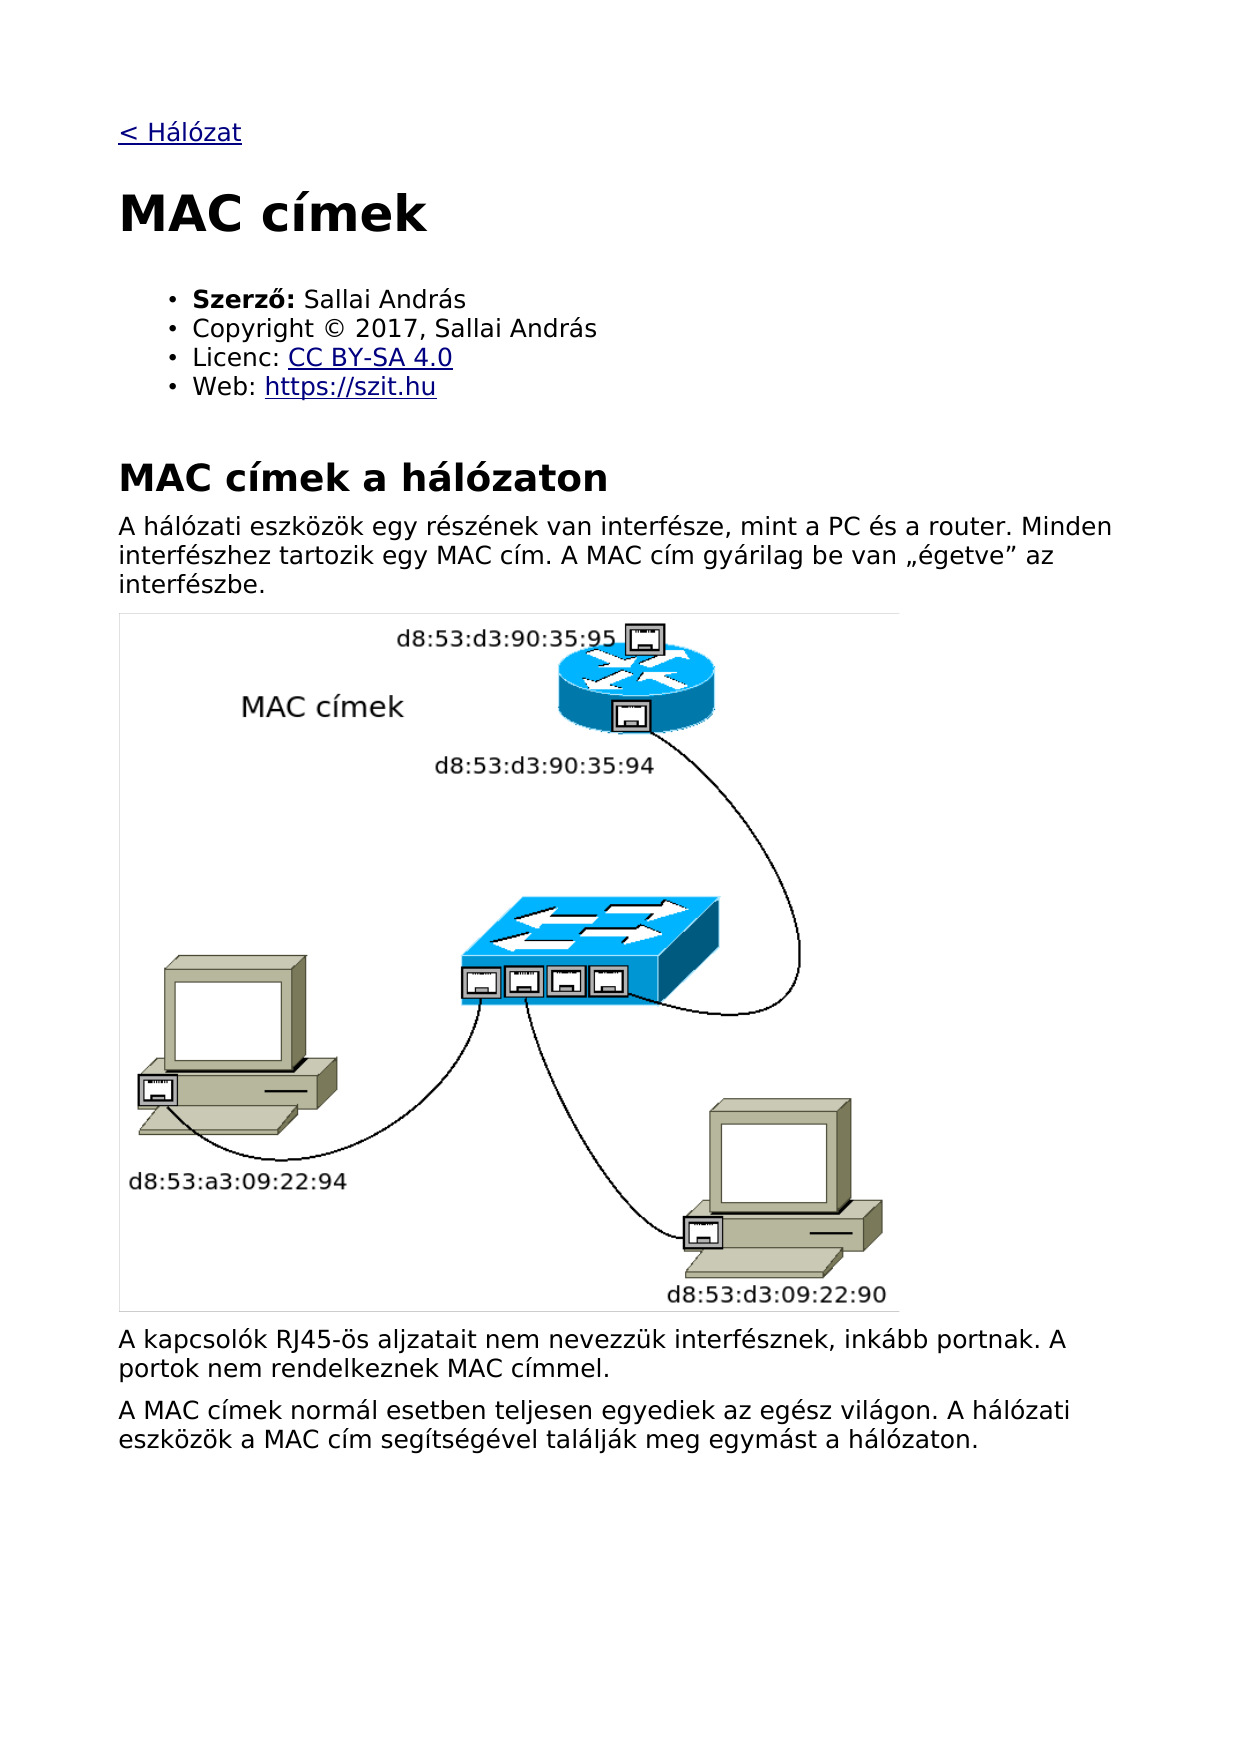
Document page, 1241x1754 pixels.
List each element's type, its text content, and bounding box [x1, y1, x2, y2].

list Copyright © 2017, Sallai András [177, 314, 1122, 343]
picture [118, 612, 900, 1313]
list Web: https://szit.hu [177, 372, 1122, 402]
list Licenc: CC BY-SA 4.0 [177, 343, 1122, 372]
text A kapcsolók RJ45-ös aljzatait nem nevezzük interfésznek, inkább portnak. A portok nem rendelkeznek MAC címmel. [118, 1325, 1122, 1383]
subtitle MAC címek a hálózaton [118, 456, 1122, 500]
text < Hálózat [118, 118, 1122, 147]
text A MAC címek normál esetben teljesen egyediek az egész világon. A hálózati eszközök a MAC cím segítségével találják meg egymást a hálózaton. [118, 1396, 1122, 1454]
list Szerző: Sallai András [177, 285, 1122, 314]
text A hálózati eszközök egy részének van interfésze, mint a PC és a router. Minden interfészhez tartozik egy MAC cím. A MAC cím gyárilag be van „égetve” az interfészbe. [118, 512, 1122, 600]
subtitle MAC címek [118, 185, 1122, 243]
